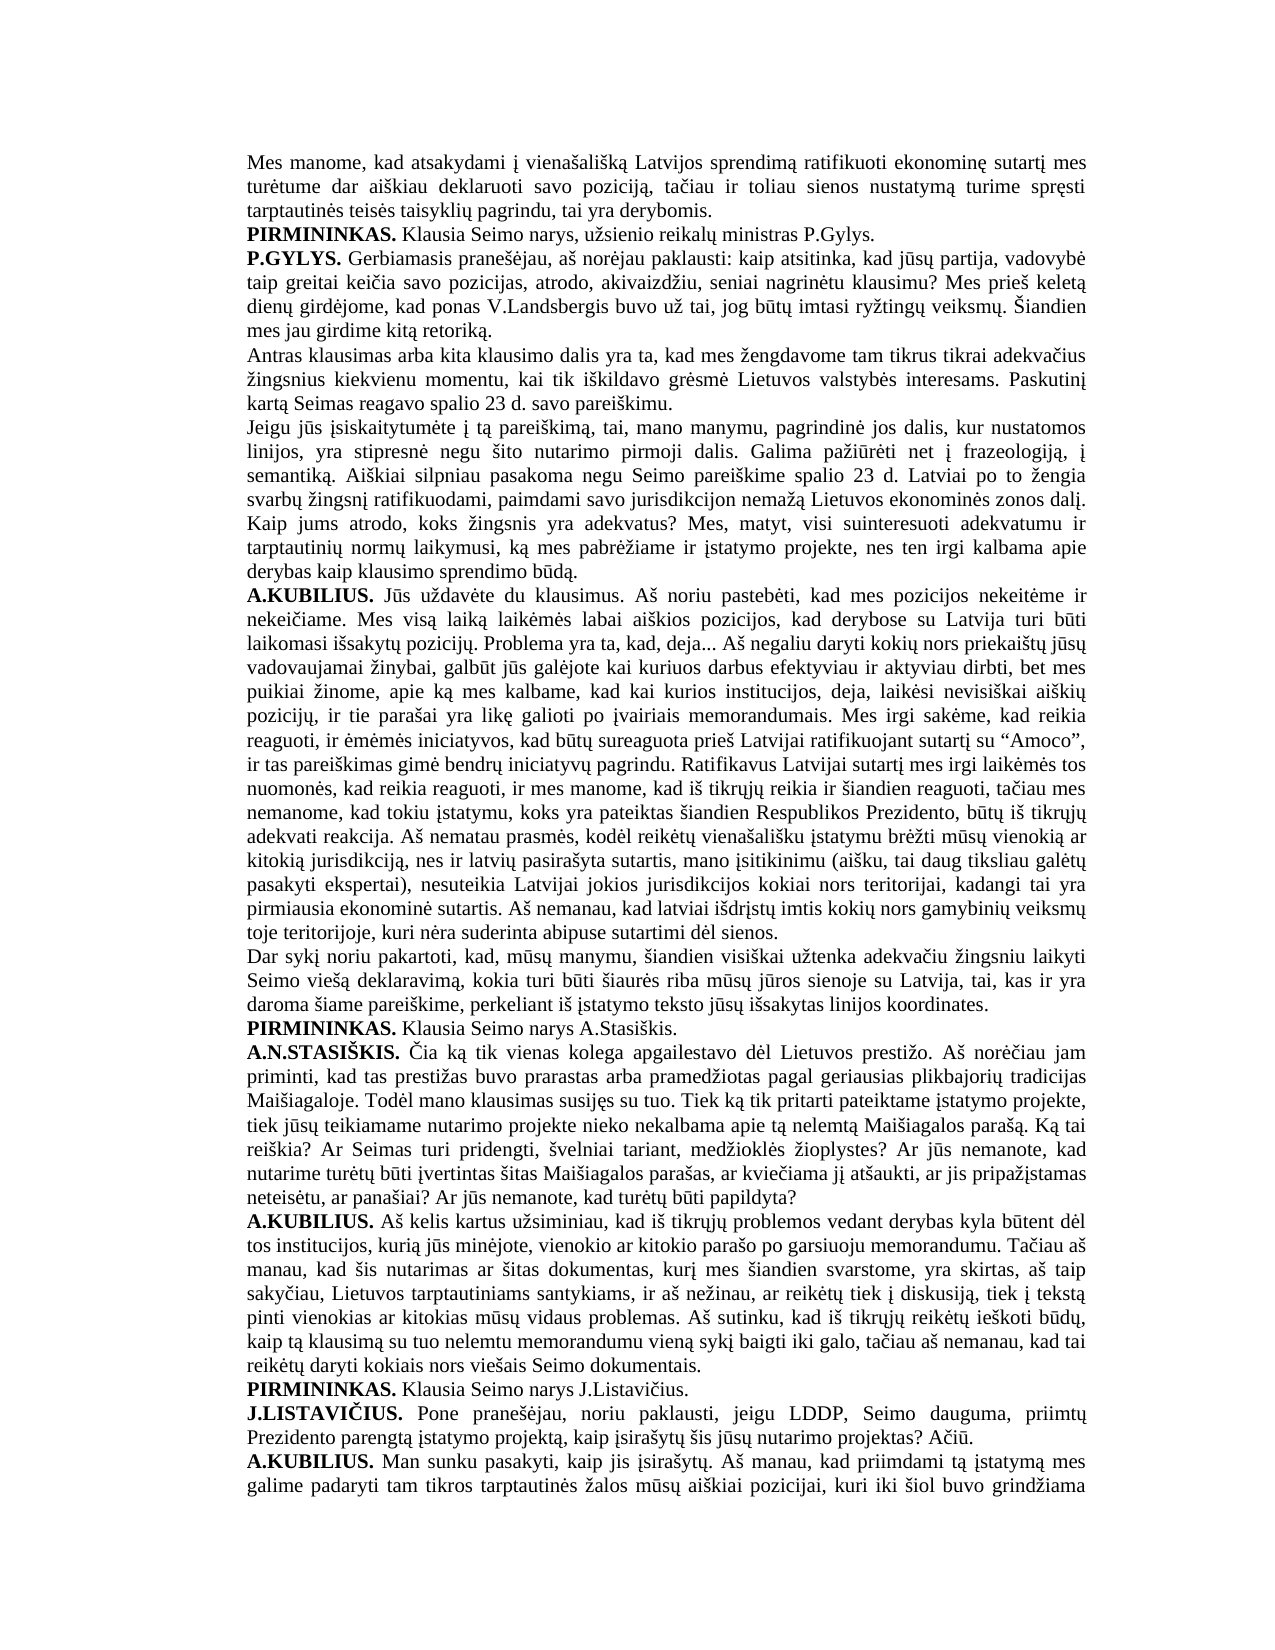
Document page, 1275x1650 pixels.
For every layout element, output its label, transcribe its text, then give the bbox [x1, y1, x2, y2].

text Jeigu jūs įsiskaitytumėte į tą pareiškimą, tai, mano manymu, pagrindinė jos dalis, kur nustatomos linijos, yra stipresnė negu šito nutarimo pirmoji dalis. Galima pažiūrėti net į frazeologiją, į semantiką. Aiškiai silpniau pasakoma negu Seimo pareiškime spalio 23 d. Latviai po to žengia svarbų žingsnį ratifikuodami, paimdami savo jurisdikcijon nemažą Lietuvos ekonominės zonos dalį. Kaip jums atrodo, koks žingsnis yra adekvatus? Mes, matyt, visi suinteresuoti adekvatumu ir tarptautinių normų laikymusi, ką mes pabrėžiame ir įstatymo projekte, nes ten irgi kalbama apie derybas kaip klausimo sprendimo būdą. [247, 415, 1087, 583]
text PIRMININKAS. Klausia Seimo narys J.Listavičius. [247, 1377, 1087, 1401]
text Mes manome, kad atsakydami į vienašališką Latvijos sprendimą ratifikuoti ekonominę sutartį mes turėtume dar aiškiau deklaruoti savo poziciją, tačiau ir toliau sienos nustatymą turime spręsti tarptautinės teisės taisyklių pagrindu, tai yra derybomis. [247, 150, 1087, 222]
text A.KUBILIUS. Aš kelis kartus užsiminiau, kad iš tikrųjų problemos vedant derybas kyla būtent dėl tos institucijos, kurią jūs minėjote, vienokio ar kitokio parašo po garsiuoju memorandumu. Tačiau aš manau, kad šis nutarimas ar šitas dokumentas, kurį mes šiandien svarstome, yra skirtas, aš taip sakyčiau, Lietuvos tarptautiniams santykiams, ir aš nežinau, ar reikėtų tiek į diskusiją, tiek į tekstą pinti vienokias ar kitokias mūsų vidaus problemas. Aš sutinku, kad iš tikrųjų reikėtų ieškoti būdų, kaip tą klausimą su tuo nelemtu memorandumu vieną sykį baigti iki galo, tačiau aš nemanau, kad tai reikėtų daryti kokiais nors viešais Seimo dokumentais. [247, 1209, 1087, 1377]
text Dar sykį noriu pakartoti, kad, mūsų manymu, šiandien visiškai užtenka adekvačiu žingsniu laikyti Seimo viešą deklaravimą, kokia turi būti šiaurės riba mūsų jūros sienoje su Latvija, tai, kas ir yra daroma šiame pareiškime, perkeliant iš įstatymo teksto jūsų išsakytas linijos koordinates. [247, 944, 1087, 1016]
text A.KUBILIUS. Jūs uždavėte du klausimus. Aš noriu pastebėti, kad mes pozicijos nekeitėme ir nekeičiame. Mes visą laiką laikėmės labai aiškios pozicijos, kad derybose su Latvija turi būti laikomasi išsakytų pozicijų. Problema yra ta, kad, deja... Aš negaliu daryti kokių nors priekaištų jūsų vadovaujamai žinybai, galbūt jūs galėjote kai kuriuos darbus efektyviau ir aktyviau dirbti, bet mes puikiai žinome, apie ką mes kalbame, kad kai kurios institucijos, deja, laikėsi nevisiškai aiškių pozicijų, ir tie parašai yra likę galioti po įvairiais memorandumais. Mes irgi sakėme, kad reikia reaguoti, ir ėmėmės iniciatyvos, kad būtų sureaguota prieš Latvijai ratifikuojant sutartį su “Amoco”, ir tas pareiškimas gimė bendrų iniciatyvų pagrindu. Ratifikavus Latvijai sutartį mes irgi laikėmės tos nuomonės, kad reikia reaguoti, ir mes manome, kad iš tikrųjų reikia ir šiandien reaguoti, tačiau mes nemanome, kad tokiu įstatymu, koks yra pateiktas šiandien Respublikos Prezidento, būtų iš tikrųjų adekvati reakcija. Aš nematau prasmės, kodėl reikėtų vienašališku įstatymu brėžti mūsų vienokią ar kitokią jurisdikciją, nes ir latvių pasirašyta sutartis, mano įsitikinimu (aišku, tai daug tiksliau galėtų pasakyti ekspertai), nesuteikia Latvijai jokios jurisdikcijos kokiai nors teritorijai, kadangi tai yra pirmiausia ekonominė sutartis. Aš nemanau, kad latviai išdrįstų imtis kokių nors gamybinių veiksmų toje teritorijoje, kuri nėra suderinta abipuse sutartimi dėl sienos. [247, 583, 1087, 944]
text J.LISTAVIČIUS. Pone pranešėjau, noriu paklausti, jeigu LDDP, Seimo dauguma, priimtų Prezidento parengtą įstatymo projektą, kaip įsirašytų šis jūsų nutarimo projektas? Ačiū. [247, 1401, 1087, 1449]
text PIRMININKAS. Klausia Seimo narys, užsienio reikalų ministras P.Gylys. [247, 222, 1087, 246]
text Antras klausimas arba kita klausimo dalis yra ta, kad mes žengdavome tam tikrus tikrai adekvačius žingsnius kiekvienu momentu, kai tik iškildavo grėsmė Lietuvos valstybės interesams. Paskutinį kartą Seimas reagavo spalio 23 d. savo pareiškimu. [247, 342, 1087, 415]
text A.N.STASIŠKIS. Čia ką tik vienas kolega apgailestavo dėl Lietuvos prestižo. Aš norėčiau jam priminti, kad tas prestižas buvo prarastas arba pramedžiotas pagal geriausias plikbajorių tradicijas Maišiagaloje. Todėl mano klausimas susijęs su tuo. Tiek ką tik pritarti pateiktame įstatymo projekte, tiek jūsų teikiamame nutarimo projekte nieko nekalbama apie tą nelemtą Maišiagalos parašą. Ką tai reiškia? Ar Seimas turi pridengti, švelniai tariant, medžioklės žioplystes? Ar jūs nemanote, kad nutarime turėtų būti įvertintas šitas Maišiagalos parašas, ar kviečiama jį atšaukti, ar jis pripažįstamas neteisėtu, ar panašiai? Ar jūs nemanote, kad turėtų būti papildyta? [247, 1040, 1087, 1209]
text PIRMININKAS. Klausia Seimo narys A.Stasiškis. [247, 1016, 1087, 1040]
text P.GYLYS. Gerbiamasis pranešėjau, aš norėjau paklausti: kaip atsitinka, kad jūsų partija, vadovybė taip greitai keičia savo pozicijas, atrodo, akivaizdžiu, seniai nagrinėtu klausimu? Mes prieš keletą dienų girdėjome, kad ponas V.Landsbergis buvo už tai, jog būtų imtasi ryžtingų veiksmų. Šiandien mes jau girdime kitą retoriką. [247, 246, 1087, 342]
text A.KUBILIUS. Man sunku pasakyti, kaip jis įsirašytų. Aš manau, kad priimdami tą įstatymą mes galime padaryti tam tikros tarptautinės žalos mūsų aiškiai pozicijai, kuri iki šiol buvo grindžiama [247, 1449, 1087, 1497]
